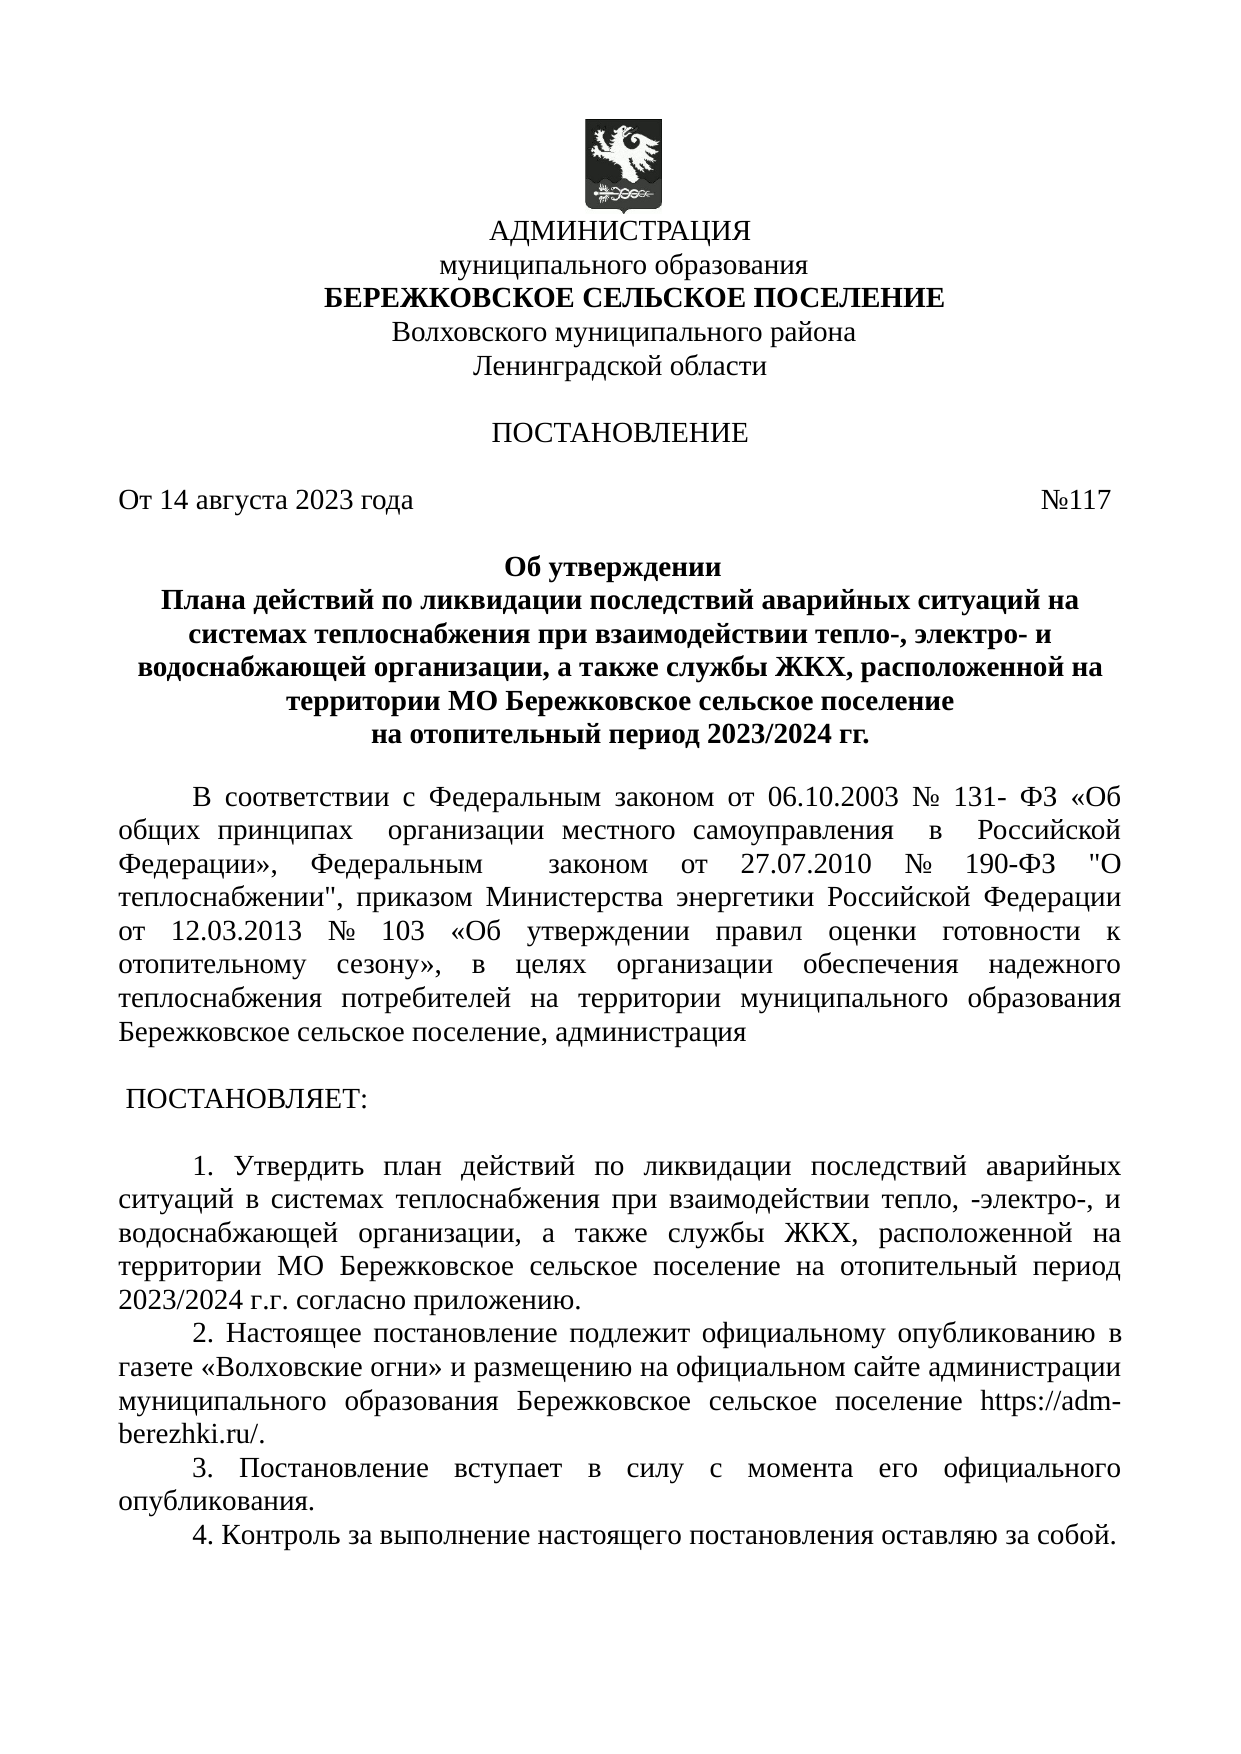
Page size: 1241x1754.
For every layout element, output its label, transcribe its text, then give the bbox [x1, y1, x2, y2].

text Об утверждении [118, 549, 1122, 582]
text БЕРЕЖКОВСКОЕ СЕЛЬСКОЕ ПОСЕЛЕНИЕ [118, 281, 1122, 314]
text муниципального образования [118, 247, 1122, 281]
text ПОСТАНОВЛЯЕТ: [118, 1081, 1122, 1114]
text ПОСТАНОВЛЕНИЕ [118, 415, 1122, 448]
subtitle 1. Утвердить план действий по ликвидации последствий аварийных ситуаций в системах теплоснабжения при взаимодействии тепло, -электро-, и водоснабжающей организации, а также службы ЖКХ, расположенной на территории МО Бережковское сельское поселение на отопительный период 2023/2024 г.г. согласно приложению. [118, 1148, 1122, 1316]
text От 14 августа 2023 года №117 [118, 482, 1122, 515]
text АДМИНИСТРАЦИЯ [118, 213, 1122, 247]
subtitle 3. Постановление вступает в силу с момента его официального опубликования. [118, 1450, 1122, 1517]
subtitle 4. Контроль за выполнение настоящего постановления оставляю за собой. [118, 1517, 1122, 1550]
subtitle 2. Настоящее постановление подлежит официальному опубликованию в газете «Волховские огни» и размещению на официальном сайте администрации муниципального образования Бережковское сельское поселение https://adm-berezhki.ru/. [118, 1316, 1122, 1450]
text на отопительный период 2023/2024 гг. [118, 717, 1122, 750]
text Волховского муниципального района [118, 314, 1122, 348]
text Ленинградской области [118, 348, 1122, 381]
text В соответствии с Федеральным законом от 06.10.2003 № 131- ФЗ «Об общих принципах организации местного самоуправления в Российской Федерации», Федеральным законом от 27.07.2010 № 190-ФЗ "О теплоснабжении", приказом Министерства энергетики Российской Федерации от 12.03.2013 № 103 «Об утверждении правил оценки готовности к отопительному сезону», в целях организации обеспечения надежного теплоснабжения потребителей на территории муниципального образования Бережковское сельское поселение, администрация [118, 779, 1122, 1047]
text Плана действий по ликвидации последствий аварийных ситуаций на системах теплоснабжения при взаимодействии тепло-, электро- и водоснабжающей организации, а также службы ЖКХ, расположенной на территории МО Бережковское сельское поселение [118, 582, 1122, 717]
